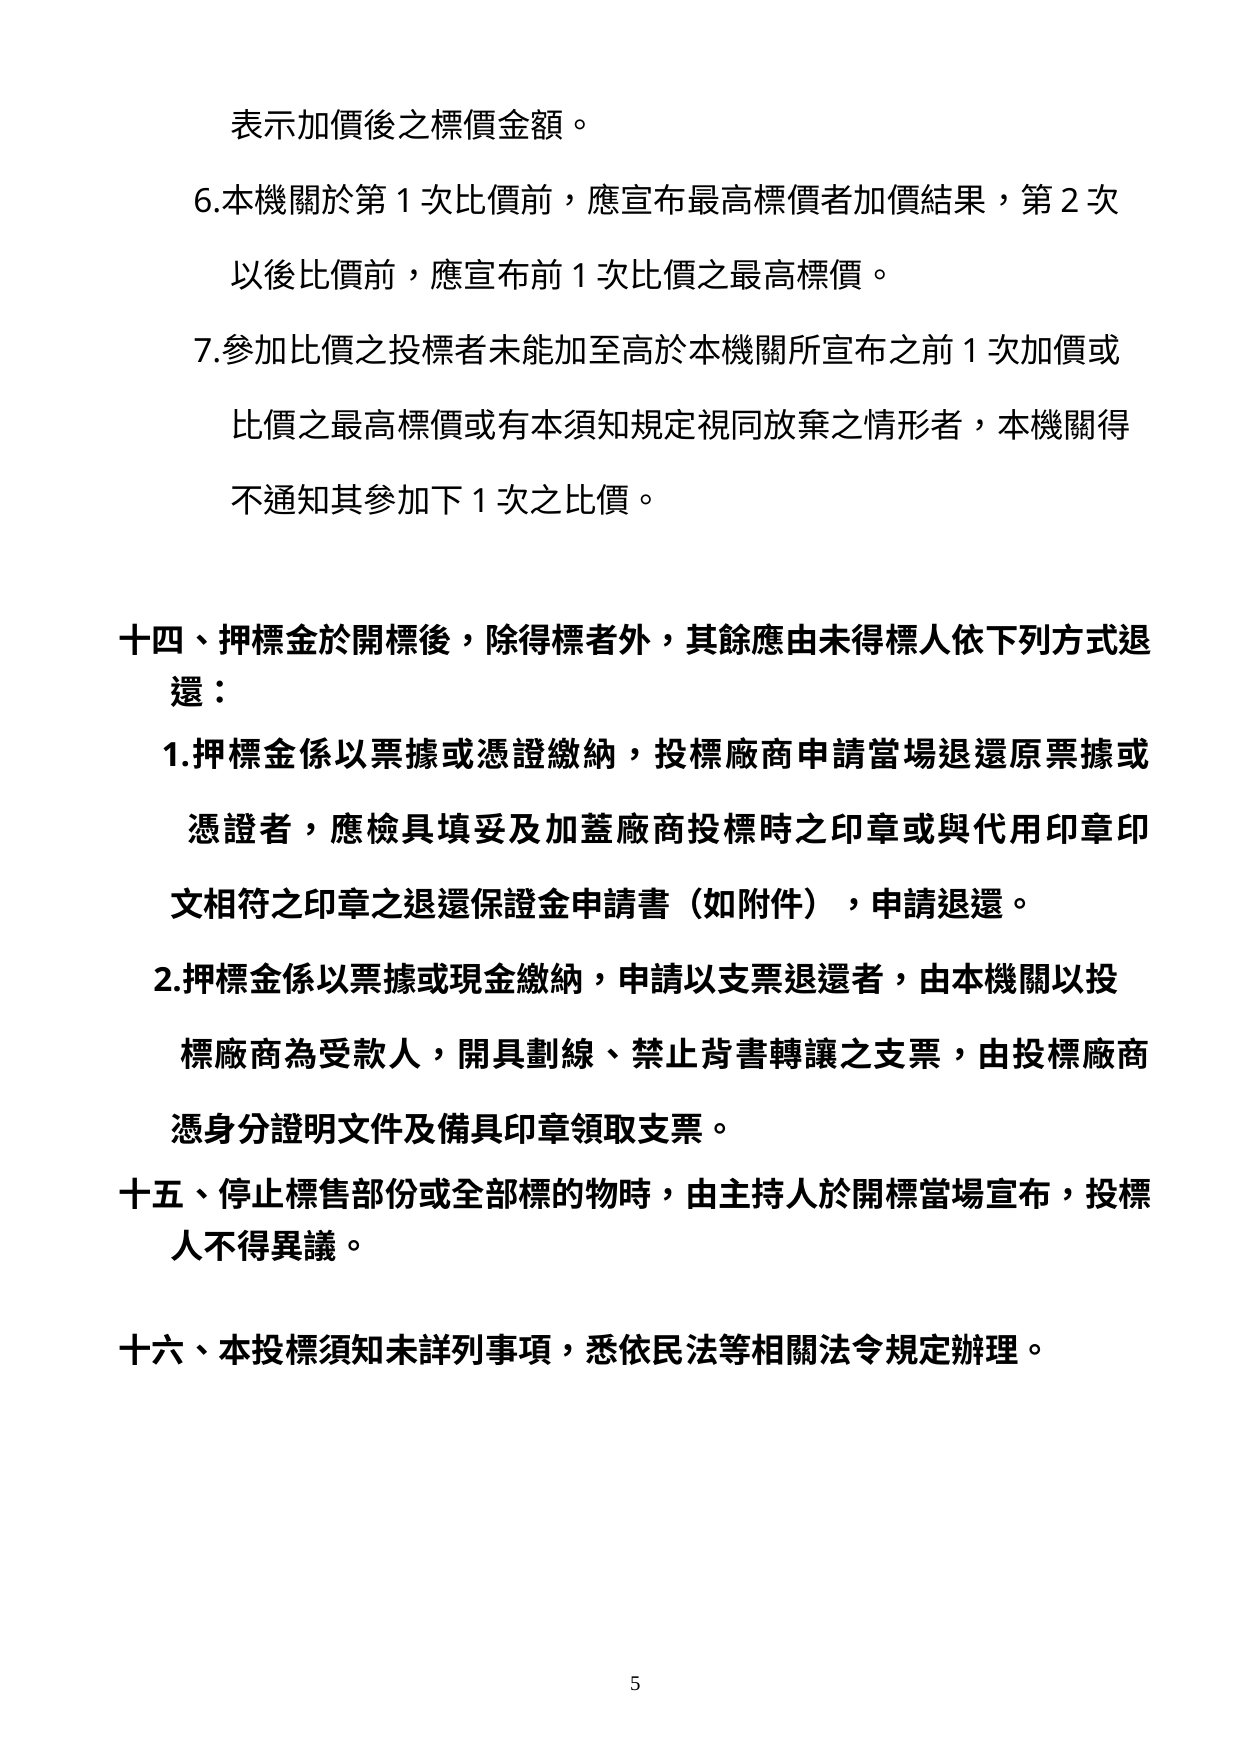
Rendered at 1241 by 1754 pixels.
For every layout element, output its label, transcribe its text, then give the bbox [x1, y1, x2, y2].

text 1.押標金係以票據或憑證繳納，投標廠商申請當場退還原票據或 [118, 714, 1152, 789]
text 十四、押標金於開標後，除得標者外，其餘應由未得標人依下列方式退 [118, 610, 1152, 662]
text 憑證者，應檢具填妥及加蓋廠商投標時之印章或與代用印章印 [118, 789, 1152, 864]
text 十五、停止標售部份或全部標的物時，由主持人於開標當場宣布，投標 [118, 1164, 1152, 1217]
text 6.本機關於第1次比價前，應宣布最高標價者加價結果，第2次以後比價前，應宣布前1次比價之最高標價。 [193, 160, 1152, 310]
text 7.參加比價之投標者未能加至高於本機關所宣布之前1次加價或比價之最高標價或有本須知規定視同放棄之情形者，本機關得不通知其參加下1次之比價。 [193, 310, 1152, 535]
text 文相符之印章之退還保證金申請書（如附件），申請退還。 [118, 864, 1152, 939]
text 2.押標金係以票據或現金繳納，申請以支票退還者，由本機關以投 [118, 939, 1152, 1014]
text 表示加價後之標價金額。 [193, 85, 1152, 160]
text 標廠商為受款人，開具劃線、禁止背書轉讓之支票，由投標廠商 [118, 1014, 1152, 1089]
text 還： [118, 662, 1152, 714]
text 憑身分證明文件及備具印章領取支票。 [118, 1089, 1152, 1164]
text 人不得異議。 [118, 1217, 1152, 1269]
text 十六、本投標須知未詳列事項，悉依民法等相關法令規定辦理。 [118, 1321, 1152, 1373]
